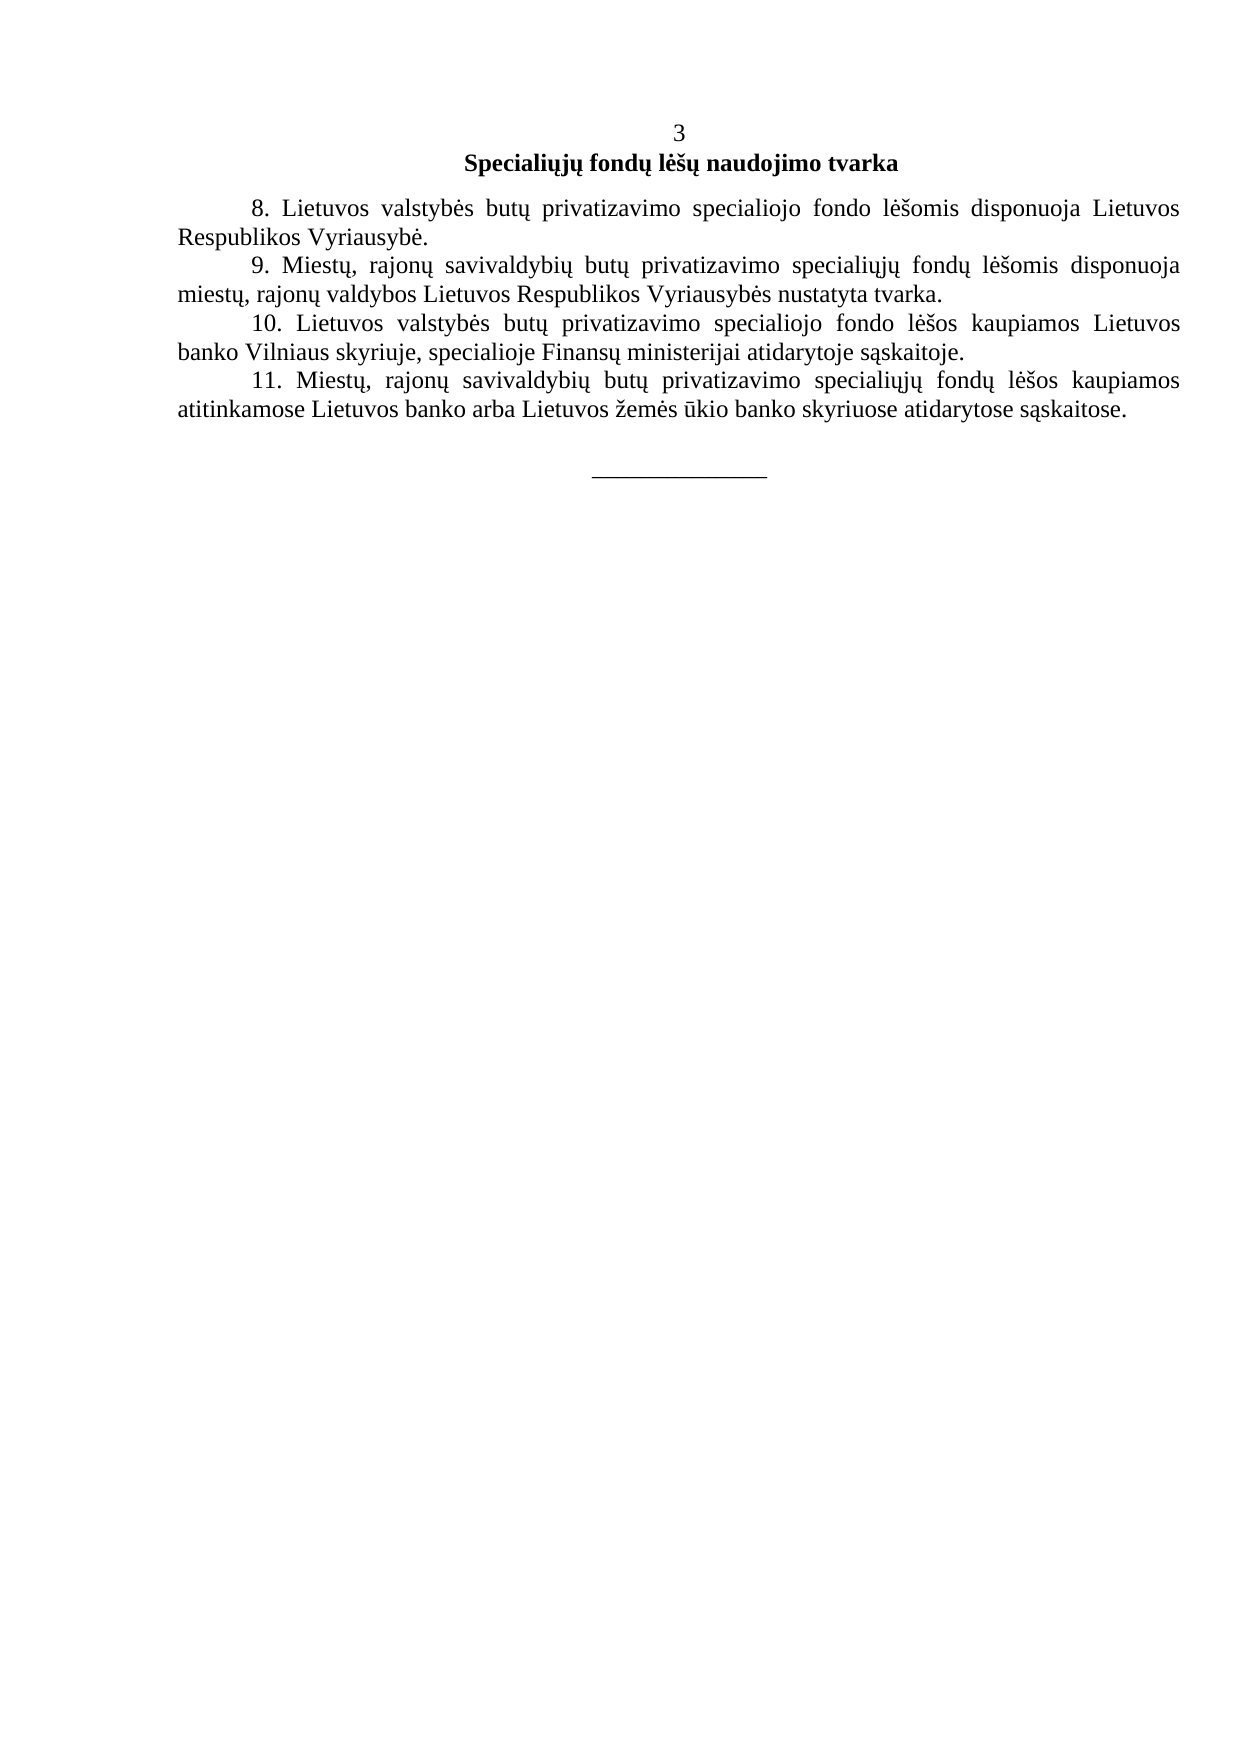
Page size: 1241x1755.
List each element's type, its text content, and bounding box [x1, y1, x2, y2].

text ______________ [177, 452, 1181, 481]
text 10. Lietuvos valstybės butų privatizavimo specialiojo fondo lėšos kaupiamos Lietuvos banko Vilniaus skyriuje, specialioje Finansų ministerijai atidarytoje sąskaitoje. [177, 308, 1181, 366]
text 8. Lietuvos valstybės butų privatizavimo specialiojo fondo lėšomis disponuoja Lietuvos Respublikos Vyriausybė. [177, 193, 1181, 251]
text Specialiųjų fondų lėšų naudojimo tvarka [181, 148, 1181, 176]
text 11. Miestų, rajonų savivaldybių butų privatizavimo specialiųjų fondų lėšos kaupiamos atitinkamose Lietuvos banko arba Lietuvos žemės ūkio banko skyriuose atidarytose sąskaitose. [177, 366, 1181, 423]
text 9. Miestų, rajonų savivaldybių butų privatizavimo specialiųjų fondų lėšomis disponuoja miestų, rajonų valdybos Lietuvos Respublikos Vyriausybės nustatyta tvarka. [177, 251, 1181, 308]
